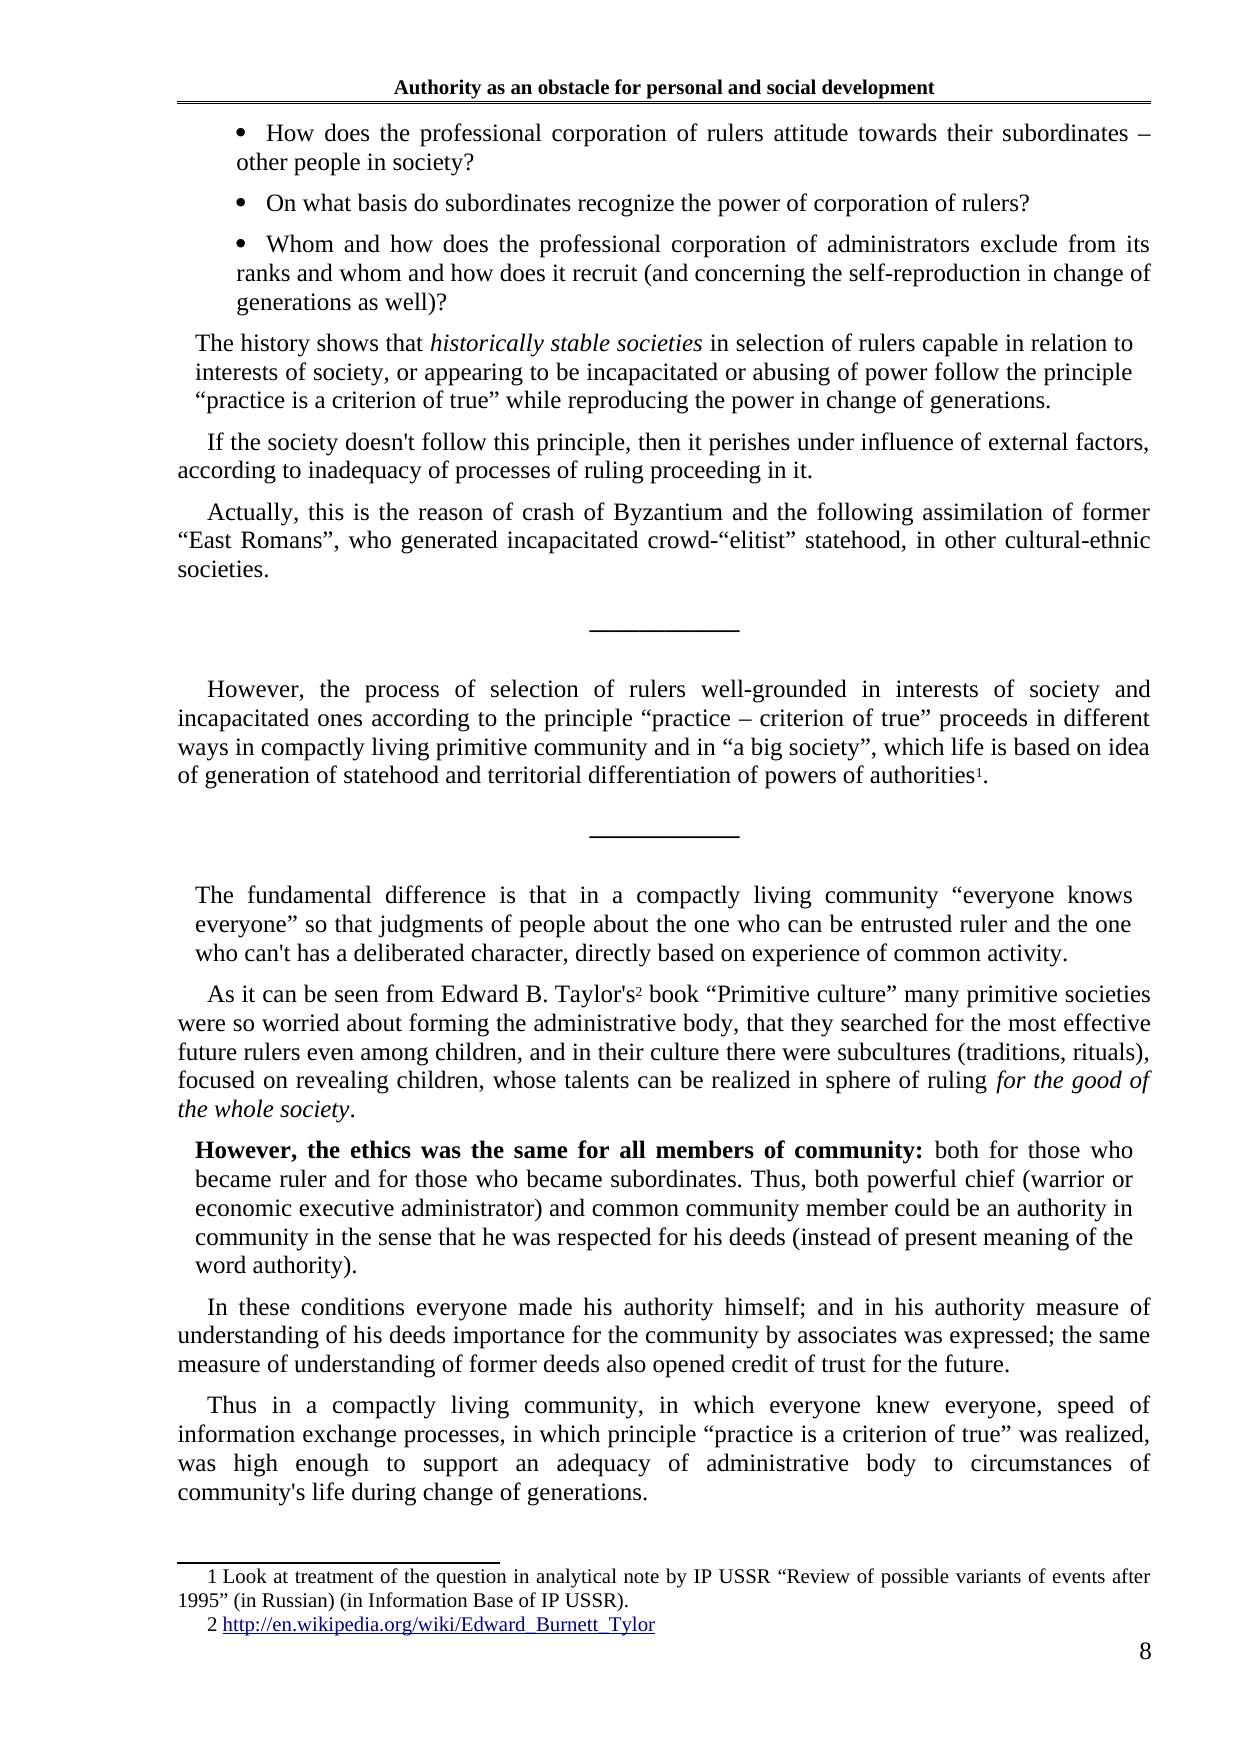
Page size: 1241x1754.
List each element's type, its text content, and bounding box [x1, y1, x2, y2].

text http://en.wikipedia.org/wiki/Edward_Burnett_Tylor [177, 1612, 1151, 1636]
list How does the professional corporation of rulers attitude towards their subordinates – other people in society? [207, 118, 1151, 176]
text If the society doesn't follow this principle, then it perishes under influence of external factors, according to inadequacy of processes of ruling proceeding in it. [177, 427, 1151, 484]
text Look at treatment of the question in analytical note by IP USSR “Review of possible variants of events after 1995” (in Russian) (in Information Base of IP USSR). [177, 1563, 1151, 1612]
text However, the ethics was the same for all members of community: both for those who became ruler and for those who became subordinates. Thus, both powerful chief (warrior or economic executive administrator) and common community member could be an authority in community in the sense that he was respected for his deeds (instead of present meaning of the word authority). [195, 1136, 1134, 1279]
title –––––––––––– [177, 821, 1151, 849]
text The fundamental difference is that in a compactly living community “everyone knows everyone” so that judgments of people about the one who can be entrusted ruler and the one who can't has a deliberated character, directly based on experience of common activity. [195, 881, 1134, 967]
text In these conditions everyone made his authority himself; and in his authority measure of understanding of his deeds importance for the community by associates was expressed; the same measure of understanding of former deeds also opened credit of trust for the future. [177, 1292, 1151, 1378]
list Whom and how does the professional corporation of administrators exclude from its ranks and whom and how does it recruit (and concerning the self-reproduction in change of generations as well)? [207, 229, 1151, 316]
text Actually, this is the reason of crash of Byzantium and the following assimilation of former “East Romans”, who generated incapacitated crowd-“elitist” statehood, in other cultural-ethnic societies. [177, 497, 1151, 583]
text However, the process of selection of rulers well-grounded in interests of society and incapacitated ones according to the principle “practice – criterion of true” proceeds in different ways in compactly living primitive community and in “a big society”, which life is based on idea of generation of statehood and territorial differentiation of powers of authorities. [177, 674, 1151, 789]
list On what basis do subordinates recognize the power of corporation of rulers? [207, 188, 1151, 217]
title –––––––––––– [177, 614, 1151, 643]
text The history shows that historically stable societies in selection of rulers capable in relation to interests of society, or appearing to be incapacitated or abusing of power follow the principle “practice is a criterion of true” while reproducing the power in change of generations. [195, 328, 1134, 414]
text Thus in a compactly living community, in which everyone knew everyone, speed of information exchange processes, in which principle “practice is a criterion of true” was realized, was high enough to support an adequacy of administrative body to circumstances of community's life during change of generations. [177, 1391, 1151, 1506]
text As it can be seen from Edward B. Taylor's book “Primitive culture” many primitive societies were so worried about forming the administrative body, that they searched for the most effective future rulers even among children, and in their culture there were subcultures (traditions, rituals), focused on revealing children, whose talents can be realized in sphere of ruling for the good of the whole society. [177, 979, 1151, 1123]
